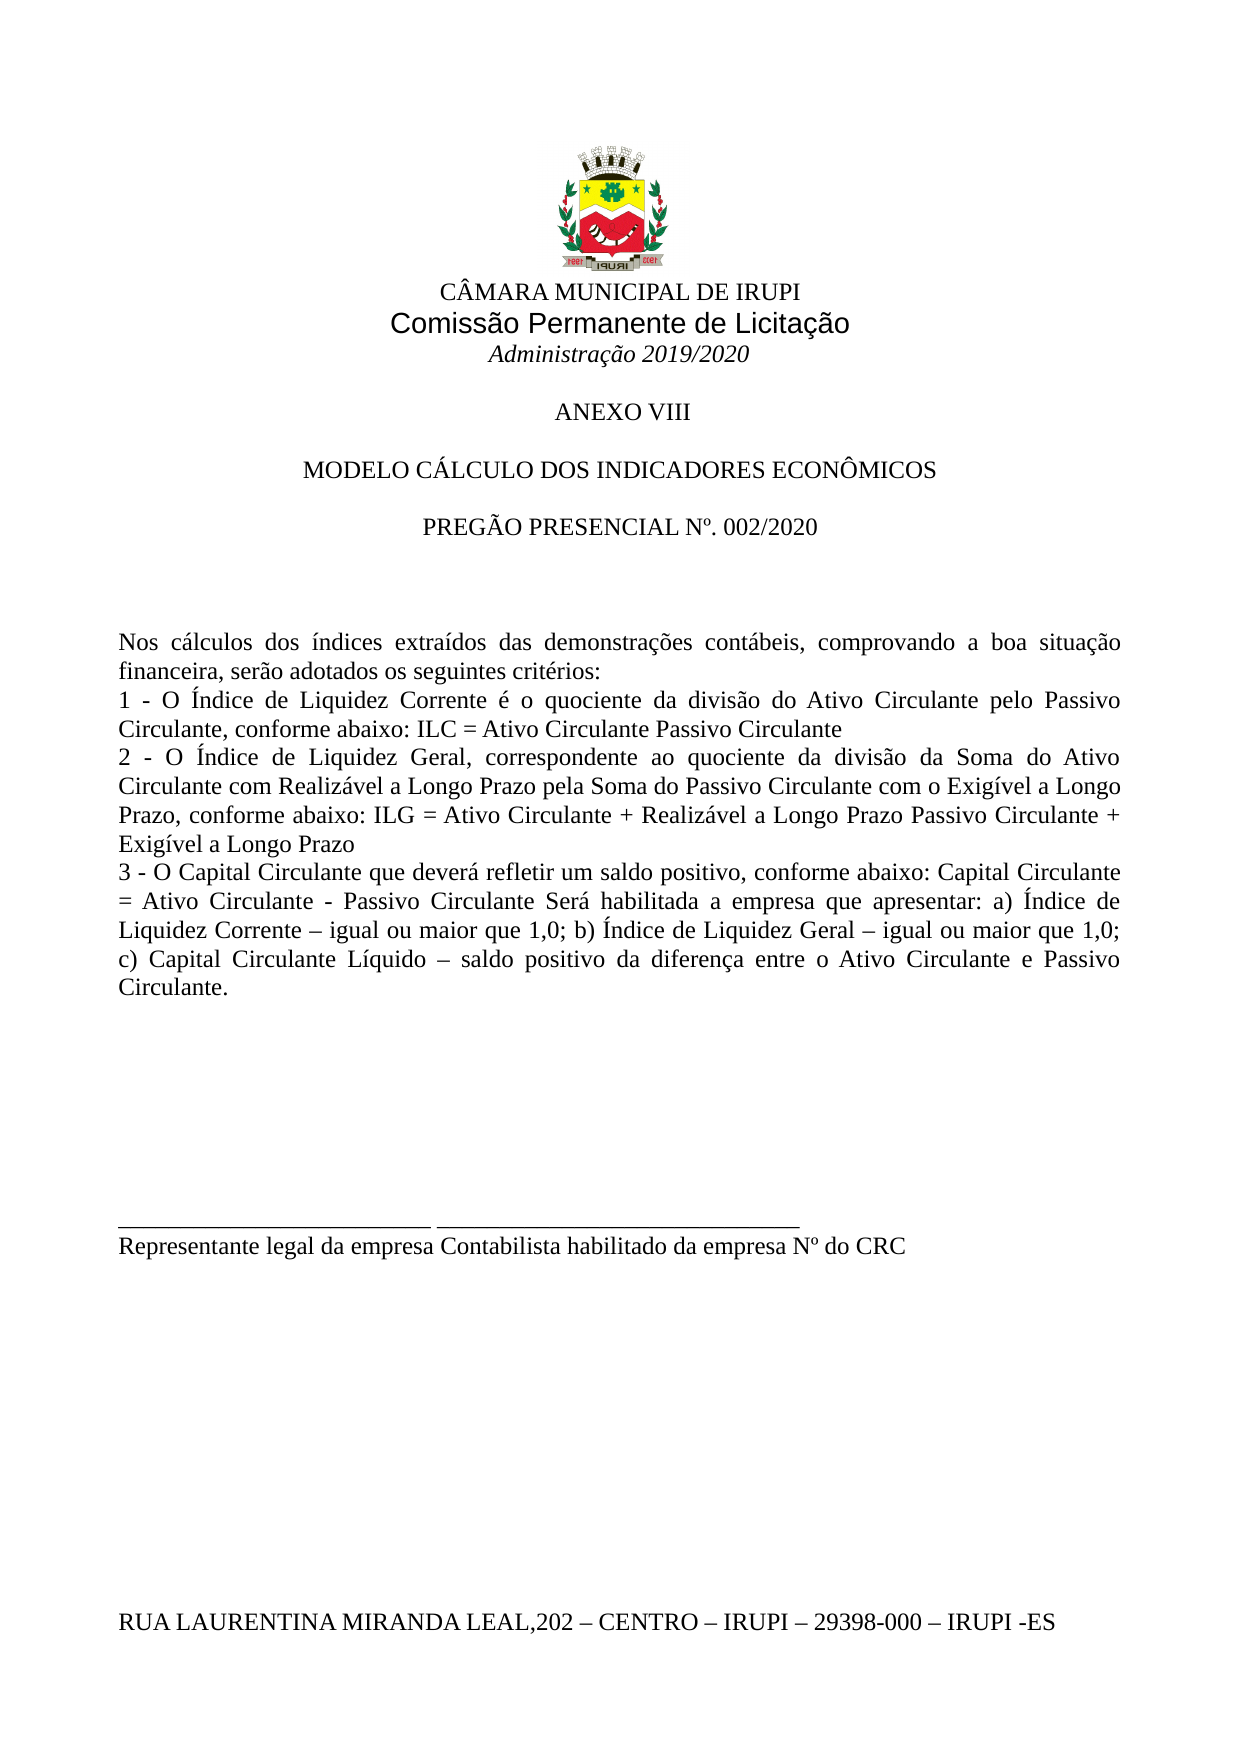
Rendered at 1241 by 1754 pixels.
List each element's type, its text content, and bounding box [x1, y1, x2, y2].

text Representante legal da empresa Contabilista habilitado da empresa Nº do CRC [118, 1231, 1122, 1260]
text 3 - O Capital Circulante que deverá refletir um saldo positivo, conforme abaixo: Capital Circulante = Ativo Circulante - Passivo Circulante Será habilitada a empresa que apresentar: a) Índice de Liquidez Corrente – igual ou maior que 1,0; b) Índice de Liquidez Geral – igual ou maior que 1,0; c) Capital Circulante Líquido – saldo positivo da diferença entre o Ativo Circulante e Passivo Circulante. [118, 857, 1122, 1001]
text PREGÃO PRESENCIAL Nº. 002/2020 [118, 512, 1122, 541]
text ANEXO VIII [118, 397, 1122, 426]
text 2 - O Índice de Liquidez Geral, correspondente ao quociente da divisão da Soma do Ativo Circulante com Realizável a Longo Prazo pela Soma do Passivo Circulante com o Exigível a Longo Prazo, conforme abaixo: ILG = Ativo Circulante + Realizável a Longo Prazo Passivo Circulante + Exigível a Longo Prazo [118, 742, 1122, 857]
text 1 - O Índice de Liquidez Corrente é o quociente da divisão do Ativo Circulante pelo Passivo Circulante, conforme abaixo: ILC = Ativo Circulante Passivo Circulante [118, 685, 1122, 742]
picture [536, 141, 690, 277]
text MODELO CÁLCULO DOS INDICADORES ECONÔMICOS [118, 455, 1122, 484]
text Nos cálculos dos índices extraídos das demonstrações contábeis, comprovando a boa situação financeira, serão adotados os seguintes critérios: [118, 627, 1122, 685]
text _________________________ _____________________________ [118, 1202, 1122, 1231]
